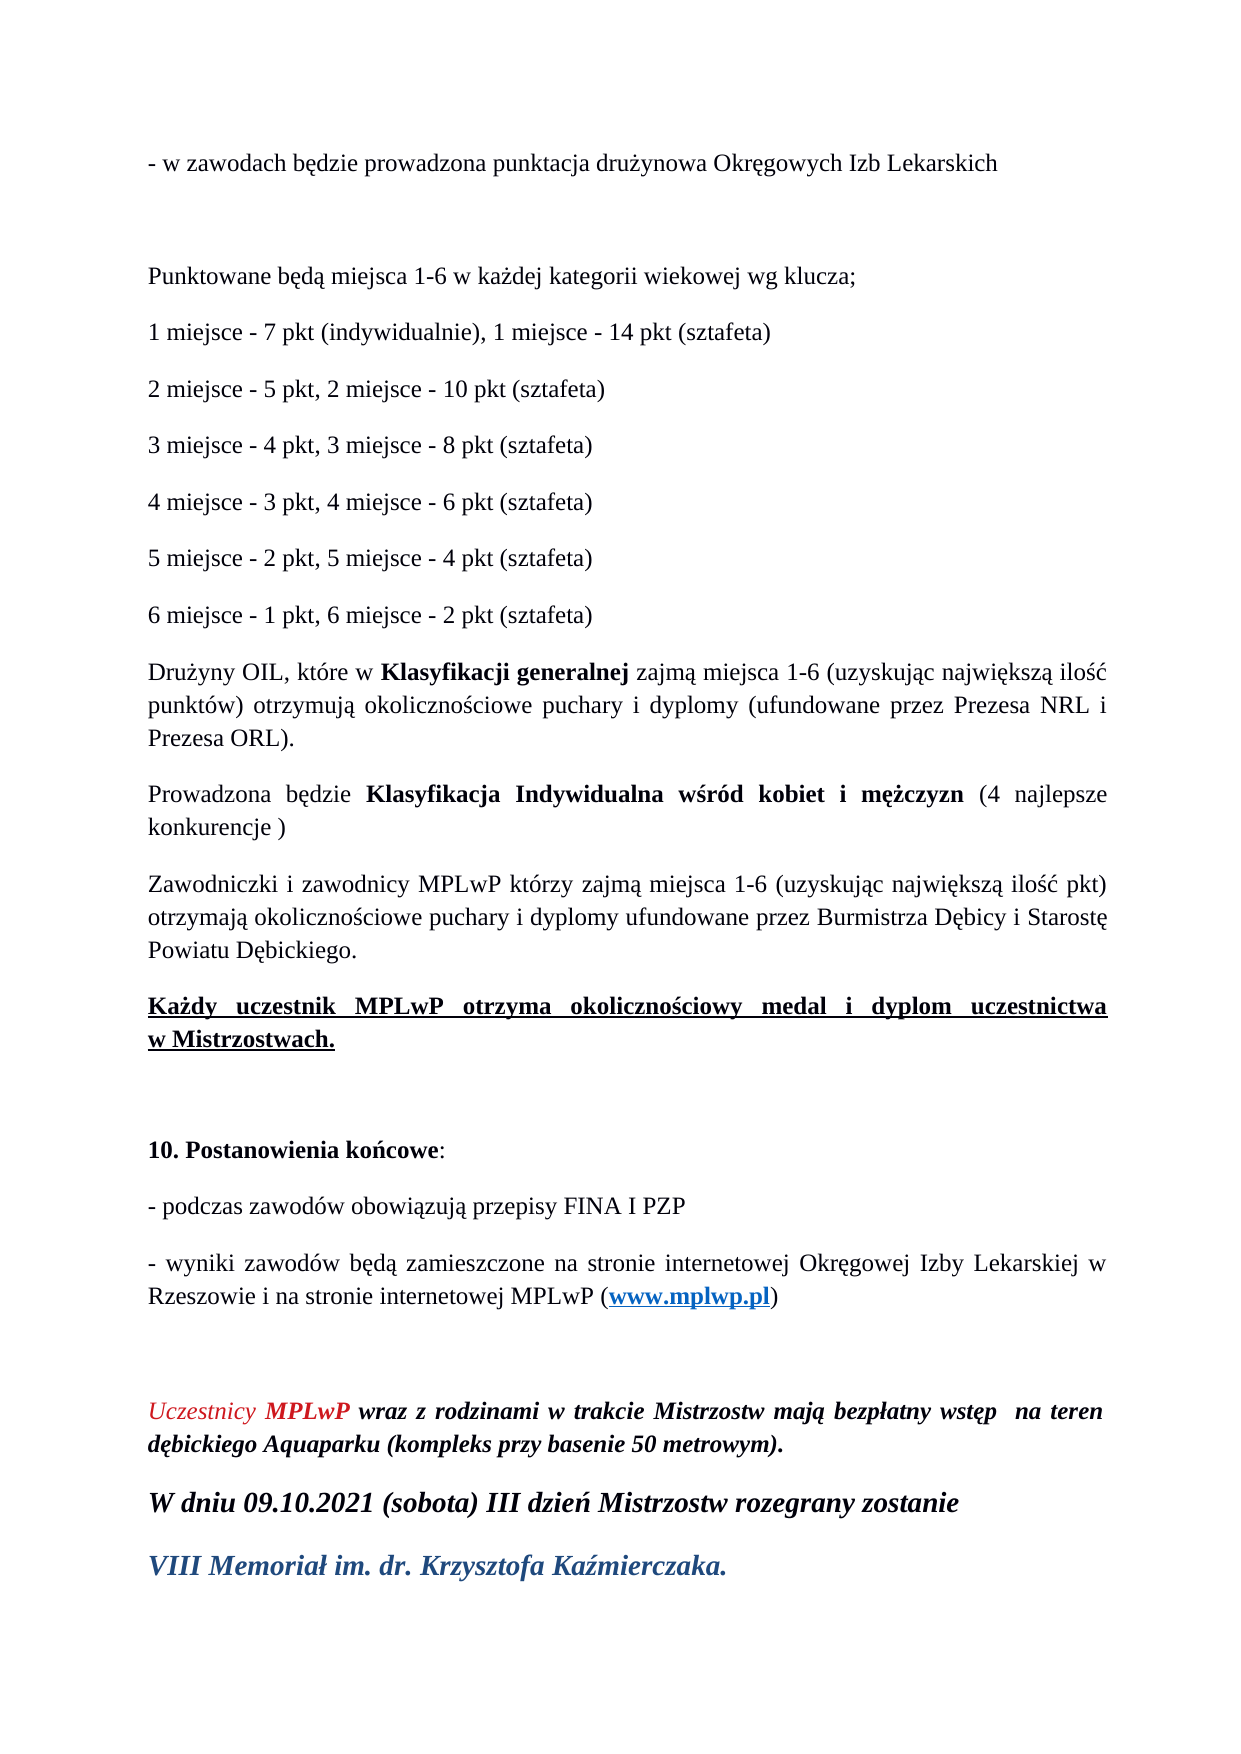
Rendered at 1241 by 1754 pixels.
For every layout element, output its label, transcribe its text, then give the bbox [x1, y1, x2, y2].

text 4 miejsce - 3 pkt, 4 miejsce - 6 pkt (sztafeta) [148, 487, 1107, 516]
text 5 miejsce - 2 pkt, 5 miejsce - 4 pkt (sztafeta) [148, 543, 1107, 572]
text W dniu 09.10.2021 (sobota) III dzień Mistrzostw rozegrany zostanie [148, 1486, 1107, 1519]
text - podczas zawodów obowiązują przepisy FINA I PZP [148, 1191, 1107, 1220]
text - wyniki zawodów będą zamieszczone na stronie internetowej Okręgowej Izby Lekarskiej w Rzeszowie i na stronie internetowej MPLwP (www.mplwp.pl) [148, 1248, 1107, 1310]
text Uczestnicy MPLwP wraz z rodzinami w trakcie Mistrzostw mają bezpłatny wstęp na teren dębickiego Aquaparku (kompleks przy basenie 50 metrowym). [148, 1396, 1107, 1458]
text - w zawodach będzie prowadzona punktacja drużynowa Okręgowych Izb Lekarskich [148, 148, 1107, 176]
text VIII Memoriał im. dr. Krzysztofa Kaźmierczaka. [148, 1548, 1107, 1581]
text w Mistrzostwach. [148, 1018, 1107, 1053]
text 6 miejsce - 1 pkt, 6 miejsce - 2 pkt (sztafeta) [148, 600, 1107, 629]
text Prowadzona będzie Klasyfikacja Indywidualna wśród kobiet i mężczyzn (4 najlepsze konkurencje ) [148, 779, 1107, 841]
text Drużyny OIL, które w Klasyfikacji generalnej zajmą miejsca 1-6 (uzyskując największą ilość punktów) otrzymują okolicznościowe puchary i dyplomy (ufundowane przez Prezesa NRL i Prezesa ORL). [148, 657, 1107, 751]
text Zawodniczki i zawodnicy MPLwP którzy zajmą miejsca 1-6 (uzyskując największą ilość pkt) otrzymają okolicznościowe puchary i dyplomy ufundowane przez Burmistrza Dębicy i Starostę Powiatu Dębickiego. [148, 869, 1107, 964]
text 1 miejsce - 7 pkt (indywidualnie), 1 miejsce - 14 pkt (sztafeta) [148, 317, 1107, 346]
text Każdy uczestnik MPLwP otrzyma okolicznościowy medal i dyplom uczestnictwa [148, 991, 1107, 1016]
text 3 miejsce - 4 pkt, 3 miejsce - 8 pkt (sztafeta) [148, 430, 1107, 459]
text 2 miejsce - 5 pkt, 2 miejsce - 10 pkt (sztafeta) [148, 374, 1107, 403]
text 10. Postanowienia końcowe: [148, 1135, 1107, 1163]
text Punktowane będą miejsca 1-6 w każdej kategorii wiekowej wg klucza; [148, 261, 1107, 289]
